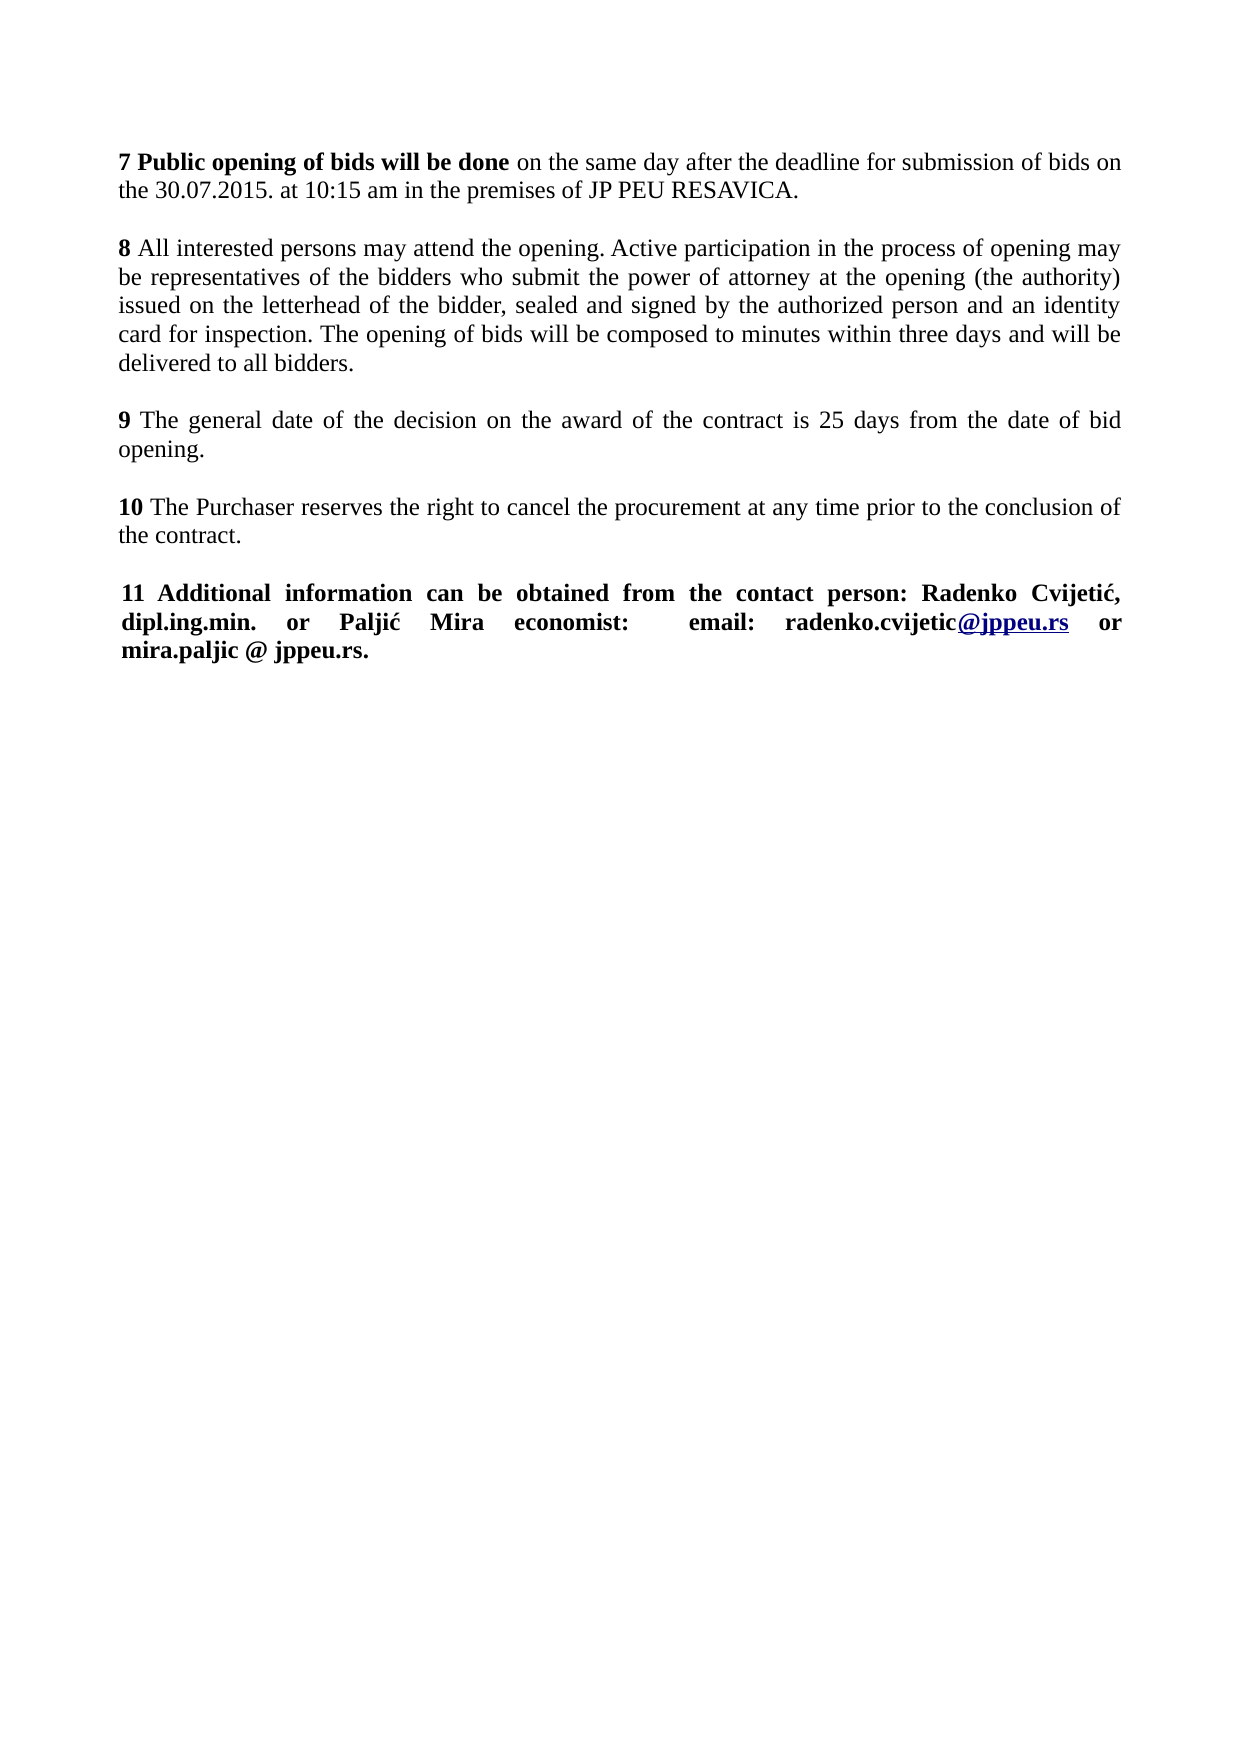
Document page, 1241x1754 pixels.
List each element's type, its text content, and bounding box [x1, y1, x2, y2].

text 8 All interested persons may attend the opening. Active participation in the process of opening may be representatives of the bidders who submit the power of attorney at the opening (the authority) issued on the letterhead of the bidder, sealed and signed by the authorized person and an identity card for inspection. The opening of bids will be composed to minutes within three days and will be delivered to all bidders. [118, 233, 1122, 377]
text 10 The Purchaser reserves the right to cancel the procurement at any time prior to the conclusion of the contract. [118, 492, 1122, 549]
text 7 Public opening of bids will be done on the same day after the deadline for submission of bids on the 30.07.2015. at 10:15 am in the premises of JP PEU RESAVICA. [118, 147, 1122, 204]
text 11 Additional information can be obtained from the contact person: Radenko Cvijetić, dipl.ing.min. or Paljić Mira economist: email: radenko.cvijetic@jppeu.rs or mira.paljic @ jppeu.rs​​. [121, 578, 1122, 664]
text 9 The general date of the decision on the award of the contract is 25 days from the date of bid opening. [118, 406, 1122, 463]
